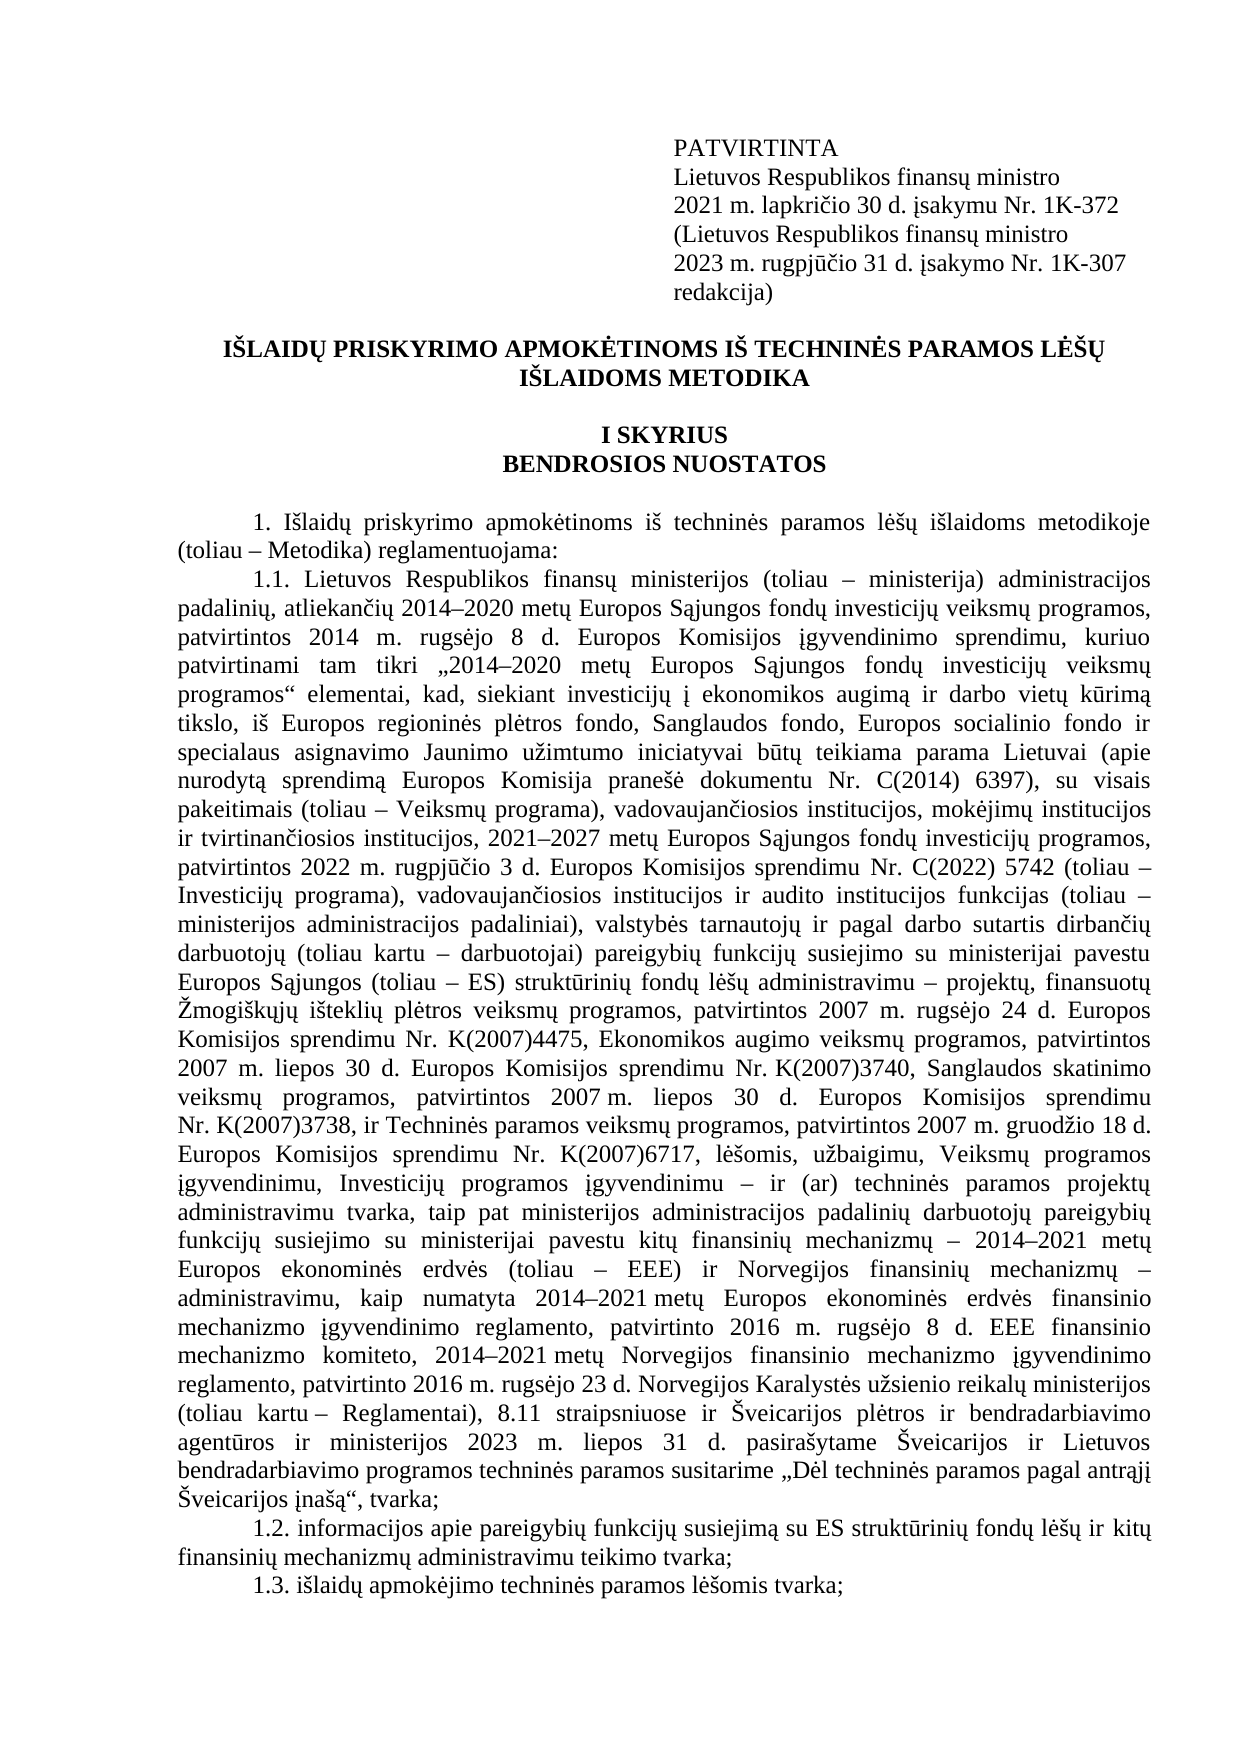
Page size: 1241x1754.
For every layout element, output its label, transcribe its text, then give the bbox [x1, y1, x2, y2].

text redakcija) [177, 277, 1152, 305]
text (Lietuvos Respublikos finansų ministro [177, 219, 1152, 248]
text IŠLAIDŲ PRISKYRIMO APMOKĖTINOMS IŠ TECHNINĖS PARAMOS LĖŠŲ IŠLAIDOMS METODIKA [177, 334, 1152, 392]
text Lietuvos Respublikos finansų ministro [177, 162, 1152, 190]
text I SKYRIUS [177, 420, 1152, 449]
text 2021 m. lapkričio 30 d. įsakymu Nr. 1K-372 [177, 190, 1152, 219]
text 1.1. Lietuvos Respublikos finansų ministerijos (toliau – ministerija) administracijos padalinių, atliekančių 2014–2020 metų Europos Sąjungos fondų investicijų veiksmų programos, patvirtintos 2014 m. rugsėjo 8 d. Europos Komisijos įgyvendinimo sprendimu, kuriuo patvirtinami tam tikri „2014–2020 metų Europos Sąjungos fondų investicijų veiksmų programos“ elementai, kad, siekiant investicijų į ekonomikos augimą ir darbo vietų kūrimą tikslo, iš Europos regioninės plėtros fondo, Sanglaudos fondo, Europos socialinio fondo ir specialaus asignavimo Jaunimo užimtumo iniciatyvai būtų teikiama parama Lietuvai (apie nurodytą sprendimą Europos Komisija pranešė dokumentu Nr. C(2014) 6397), su visais pakeitimais (toliau – Veiksmų programa), vadovaujančiosios institucijos, mokėjimų institucijos ir tvirtinančiosios institucijos, 2021–2027 metų Europos Sąjungos fondų investicijų programos, patvirtintos 2022 m. rugpjūčio 3 d. Europos Komisijos sprendimu Nr. C(2022) 5742 (toliau – Investicijų programa), vadovaujančiosios institucijos ir audito institucijos funkcijas (toliau – ministerijos administracijos padaliniai), valstybės tarnautojų ir pagal darbo sutartis dirbančių darbuotojų (toliau kartu – darbuotojai) pareigybių funkcijų susiejimo su ministerijai pavestu Europos Sąjungos (toliau – ES) struktūrinių fondų lėšų administravimu – projektų, finansuotų Žmogiškųjų išteklių plėtros veiksmų programos, patvirtintos 2007 m. rugsėjo 24 d. Europos Komisijos sprendimu Nr. K(2007)4475, Ekonomikos augimo veiksmų programos, patvirtintos 2007 m. liepos 30 d. Europos Komisijos sprendimu Nr. K(2007)3740, Sanglaudos skatinimo veiksmų programos, patvirtintos 2007 m. liepos 30 d. Europos Komisijos sprendimu Nr. K(2007)3738, ir Techninės paramos veiksmų programos, patvirtintos 2007 m. gruodžio 18 d. Europos Komisijos sprendimu Nr. K(2007)6717, lėšomis, užbaigimu, Veiksmų programos įgyvendinimu, Investicijų programos įgyvendinimu – ir (ar) techninės paramos projektų administravimu tvarka, taip pat ministerijos administracijos padalinių darbuotojų pareigybių funkcijų susiejimo su ministerijai pavestu kitų finansinių mechanizmų – 2014–2021 metų Europos ekonominės erdvės (toliau – EEE) ir Norvegijos finansinių mechanizmų – administravimu, kaip numatyta 2014–2021 metų Europos ekonominės erdvės finansinio mechanizmo įgyvendinimo reglamento, patvirtinto 2016 m. rugsėjo 8 d. EEE finansinio mechanizmo komiteto, 2014–2021 metų Norvegijos finansinio mechanizmo įgyvendinimo reglamento, patvirtinto 2016 m. rugsėjo 23 d. Norvegijos Karalystės užsienio reikalų ministerijos (toliau kartu – Reglamentai), 8.11 straipsniuose ir Šveicarijos plėtros ir bendradarbiavimo agentūros ir ministerijos 2023 m. liepos 31 d. pasirašytame Šveicarijos ir Lietuvos bendradarbiavimo programos techninės paramos susitarime „Dėl techninės paramos pagal antrąjį Šveicarijos įnašą“, tvarka; [177, 564, 1152, 1513]
text 2023 m. rugpjūčio 31 d. įsakymo Nr. 1K-307 [177, 248, 1152, 277]
text 1.2. informacijos apie pareigybių funkcijų susiejimą su ES struktūrinių fondų lėšų ir kitų finansinių mechanizmų administravimu teikimo tvarka; [177, 1513, 1152, 1570]
text BENDROSIOS NUOSTATOS [177, 449, 1152, 478]
text 1.3. išlaidų apmokėjimo techninės paramos lėšomis tvarka; [177, 1570, 1152, 1599]
text PATVIRTINTA [177, 133, 1152, 162]
text 1. Išlaidų priskyrimo apmokėtinoms iš techninės paramos lėšų išlaidoms metodikoje (toliau – Metodika) reglamentuojama: [177, 507, 1152, 564]
